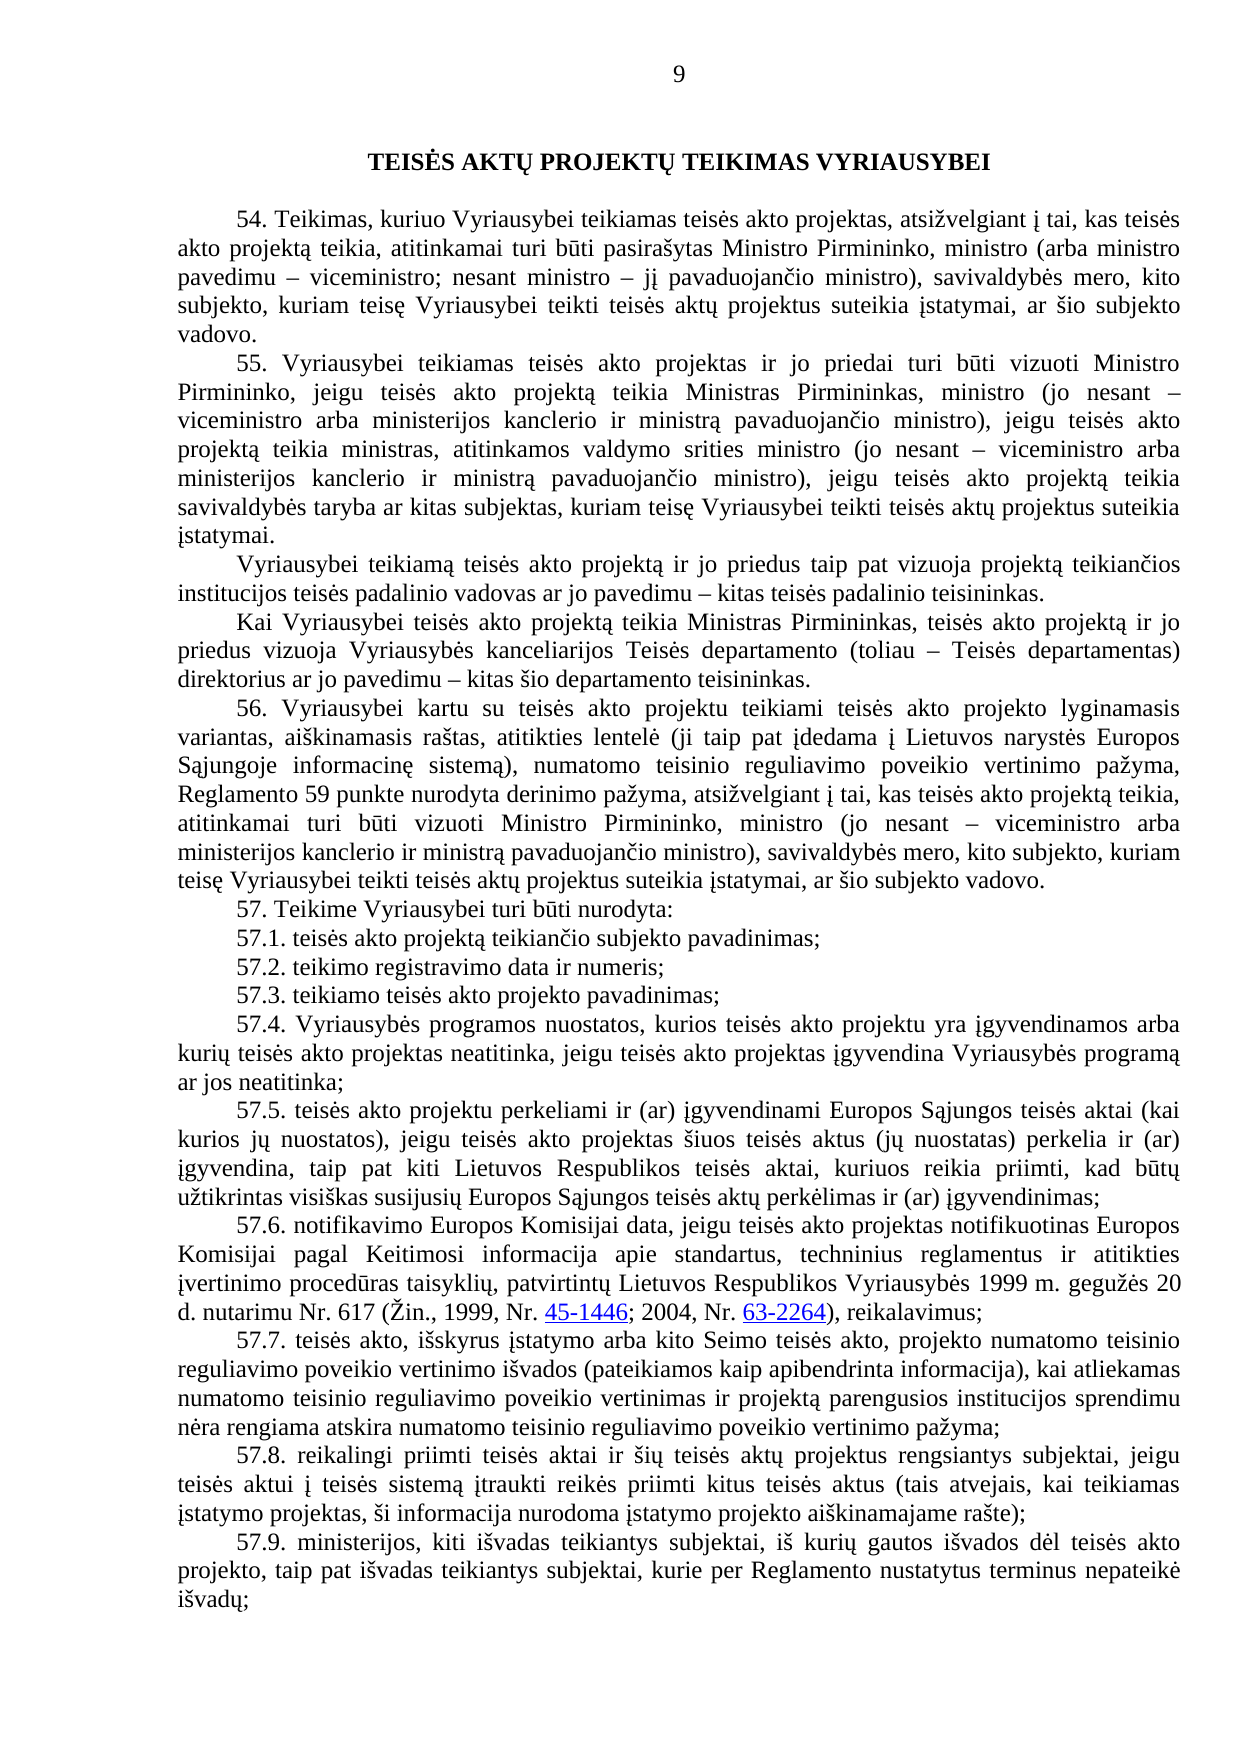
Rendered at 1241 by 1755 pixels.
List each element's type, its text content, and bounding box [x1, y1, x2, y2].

text 57.6. notifikavimo Europos Komisijai data, jeigu teisės akto projektas notifikuotinas Europos Komisijai pagal Keitimosi informacija apie standartus, techninius reglamentus ir atitikties įvertinimo procedūras taisyklių, patvirtintų Lietuvos Respublikos Vyriausybės 1999 m. gegužės 20 d. nutarimu Nr. 617 (Žin., 1999, Nr. 45-1446; 2004, Nr. 63-2264), reikalavimus; [177, 1211, 1181, 1326]
text 56. Vyriausybei kartu su teisės akto projektu teikiami teisės akto projekto lyginamasis variantas, aiškinamasis raštas, atitikties lentelė (ji taip pat įdedama į Lietuvos narystės Europos Sąjungoje informacinę sistemą), numatomo teisinio reguliavimo poveikio vertinimo pažyma, Reglamento 59 punkte nurodyta derinimo pažyma, atsižvelgiant į tai, kas teisės akto projektą teikia, atitinkamai turi būti vizuoti Ministro Pirmininko, ministro (jo nesant – viceministro arba ministerijos kanclerio ir ministrą pavaduojančio ministro), savivaldybės mero, kito subjekto, kuriam teisę Vyriausybei teikti teisės aktų projektus suteikia įstatymai, ar šio subjekto vadovo. [177, 693, 1181, 894]
text 57.1. teisės akto projektą teikiančio subjekto pavadinimas; [177, 923, 1181, 952]
text 57.8. reikalingi priimti teisės aktai ir šių teisės aktų projektus rengsiantys subjektai, jeigu teisės aktui į teisės sistemą įtraukti reikės priimti kitus teisės aktus (tais atvejais, kai teikiamas įstatymo projektas, ši informacija nurodoma įstatymo projekto aiškinamajame rašte); [177, 1441, 1181, 1527]
text 57.9. ministerijos, kiti išvadas teikiantys subjektai, iš kurių gautos išvados dėl teisės akto projekto, taip pat išvadas teikiantys subjektai, kurie per Reglamento nustatytus terminus nepateikė išvadų; [177, 1527, 1181, 1613]
text Vyriausybei teikiamą teisės akto projektą ir jo priedus taip pat vizuoja projektą teikiančios institucijos teisės padalinio vadovas ar jo pavedimu – kitas teisės padalinio teisininkas. [177, 549, 1181, 607]
text 54. Teikimas, kuriuo Vyriausybei teikiamas teisės akto projektas, atsižvelgiant į tai, kas teisės akto projektą teikia, atitinkamai turi būti pasirašytas Ministro Pirmininko, ministro (arba ministro pavedimu – viceministro; nesant ministro – jį pavaduojančio ministro), savivaldybės mero, kito subjekto, kuriam teisę Vyriausybei teikti teisės aktų projektus suteikia įstatymai, ar šio subjekto vadovo. [177, 204, 1181, 348]
text 55. Vyriausybei teikiamas teisės akto projektas ir jo priedai turi būti vizuoti Ministro Pirmininko, jeigu teisės akto projektą teikia Ministras Pirmininkas, ministro (jo nesant – viceministro arba ministerijos kanclerio ir ministrą pavaduojančio ministro), jeigu teisės akto projektą teikia ministras, atitinkamos valdymo srities ministro (jo nesant – viceministro arba ministerijos kanclerio ir ministrą pavaduojančio ministro), jeigu teisės akto projektą teikia savivaldybės taryba ar kitas subjektas, kuriam teisę Vyriausybei teikti teisės aktų projektus suteikia įstatymai. [177, 348, 1181, 549]
text 57. Teikime Vyriausybei turi būti nurodyta: [177, 894, 1181, 923]
text Kai Vyriausybei teisės akto projektą teikia Ministras Pirmininkas, teisės akto projektą ir jo priedus vizuoja Vyriausybės kanceliarijos Teisės departamento (toliau – Teisės departamentas) direktorius ar jo pavedimu – kitas šio departamento teisininkas. [177, 607, 1181, 693]
text 57.3. teikiamo teisės akto projekto pavadinimas; [177, 981, 1181, 1009]
text TEISĖS AKTŲ PROJEKTŲ TEIKIMAS VYRIAUSYBEI [177, 147, 1181, 176]
text 57.7. teisės akto, išskyrus įstatymo arba kito Seimo teisės akto, projekto numatomo teisinio reguliavimo poveikio vertinimo išvados (pateikiamos kaip apibendrinta informacija), kai atliekamas numatomo teisinio reguliavimo poveikio vertinimas ir projektą parengusios institucijos sprendimu nėra rengiama atskira numatomo teisinio reguliavimo poveikio vertinimo pažyma; [177, 1326, 1181, 1441]
text 57.5. teisės akto projektu perkeliami ir (ar) įgyvendinami Europos Sąjungos teisės aktai (kai kurios jų nuostatos), jeigu teisės akto projektas šiuos teisės aktus (jų nuostatas) perkelia ir (ar) įgyvendina, taip pat kiti Lietuvos Respublikos teisės aktai, kuriuos reikia priimti, kad būtų užtikrintas visiškas susijusių Europos Sąjungos teisės aktų perkėlimas ir (ar) įgyvendinimas; [177, 1096, 1181, 1211]
text 57.2. teikimo registravimo data ir numeris; [177, 952, 1181, 981]
text 57.4. Vyriausybės programos nuostatos, kurios teisės akto projektu yra įgyvendinamos arba kurių teisės akto projektas neatitinka, jeigu teisės akto projektas įgyvendina Vyriausybės programą ar jos neatitinka; [177, 1009, 1181, 1096]
